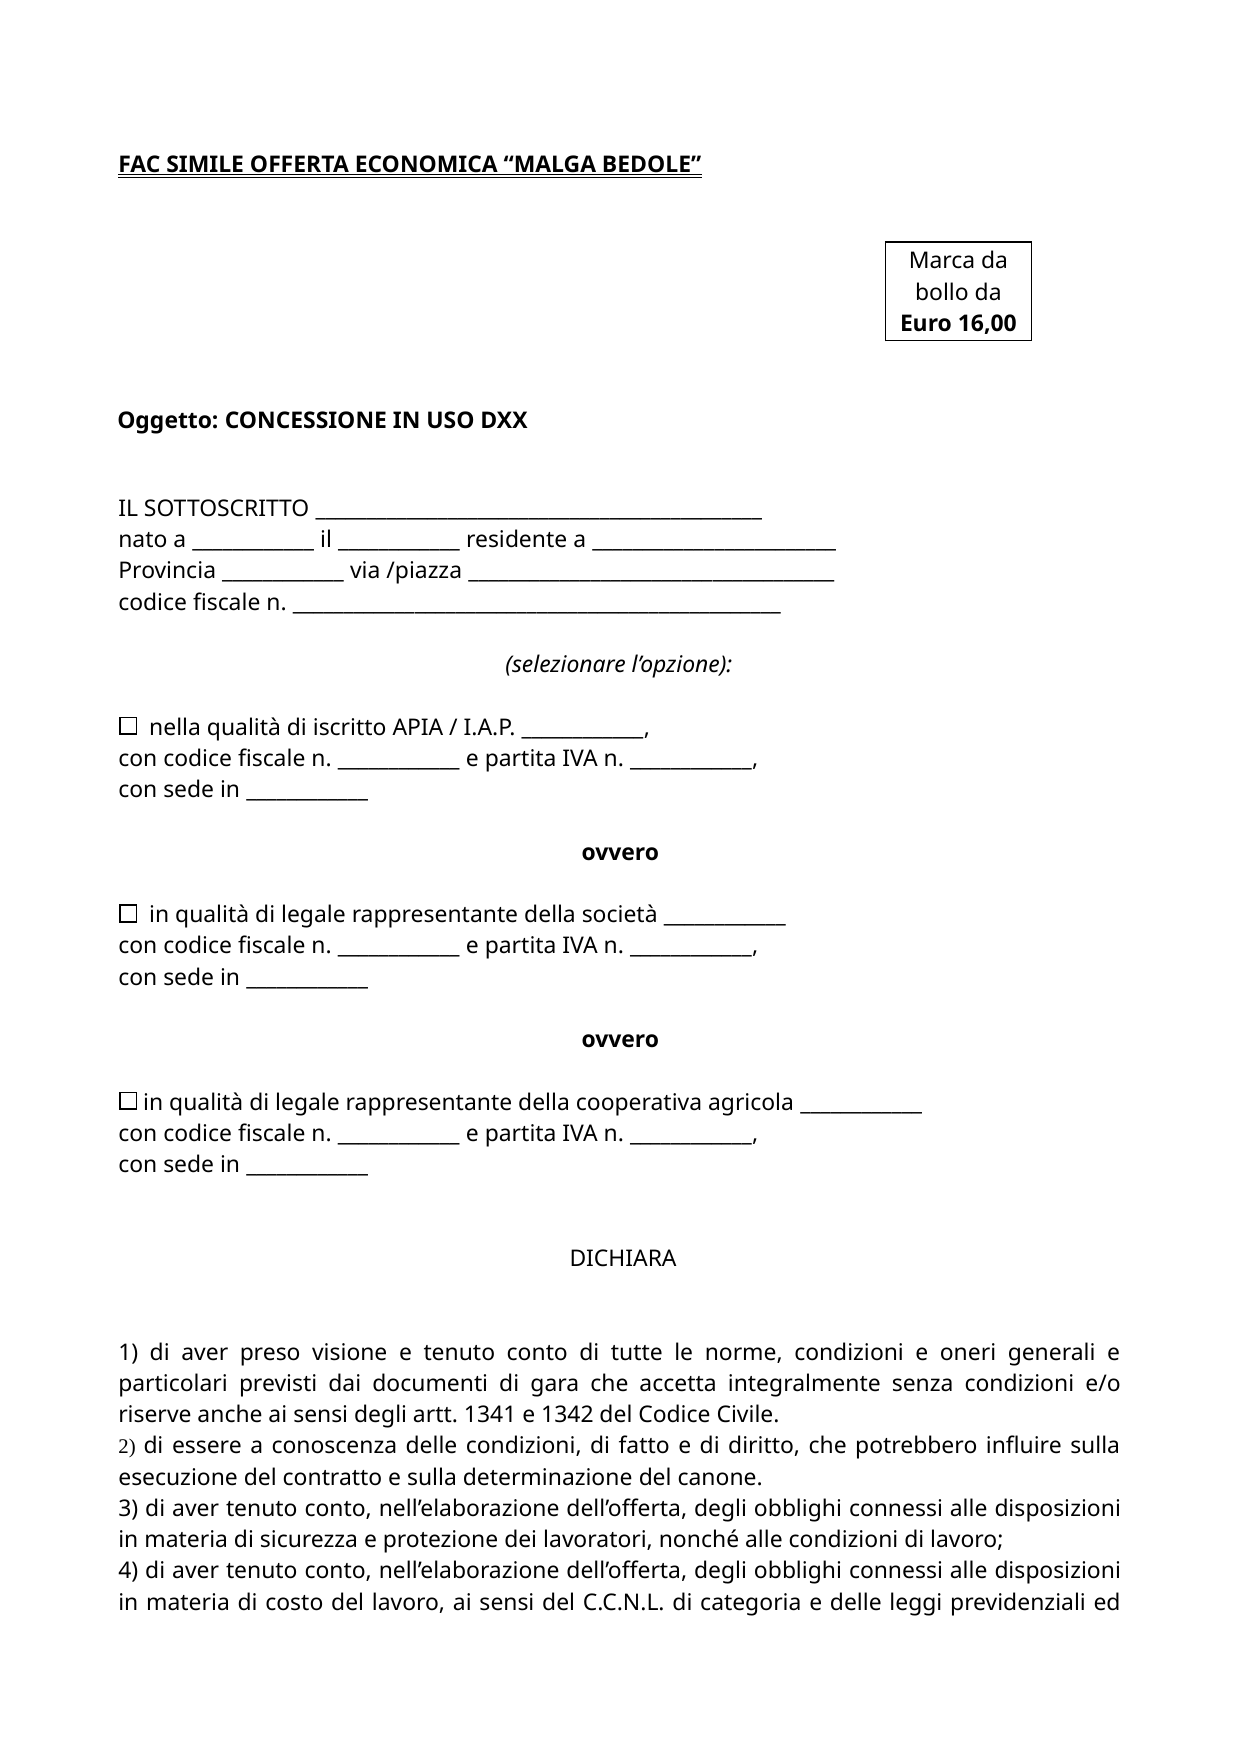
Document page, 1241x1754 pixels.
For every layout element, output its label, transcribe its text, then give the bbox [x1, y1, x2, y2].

text in qualità di legale rappresentante della società ____________ [118, 898, 1122, 929]
text FAC SIMILE OFFERTA ECONOMICA “MALGA BEDOLE” [118, 148, 1104, 179]
text Oggetto: CONCESSIONE IN USO Dxx [117, 404, 1122, 435]
text codice fiscale n. ________________________________________________ [118, 586, 1122, 617]
text DICHIARA [118, 1242, 1128, 1273]
text (selezionare l’opzione): [118, 648, 1122, 679]
text ovvero [118, 836, 1122, 867]
text con codice fiscale n. ____________ e partita IVA n. ____________, [118, 929, 1122, 961]
text con sede in ____________ [118, 961, 1122, 992]
subtitle Marca da bollo da Euro 16,00 [886, 243, 1031, 340]
text ovvero [118, 1023, 1122, 1054]
text con codice fiscale n. ____________ e partita IVA n. ____________, [118, 742, 1122, 773]
text nella qualità di iscritto APIA / I.A.P. ____________, [118, 711, 1122, 742]
text 3) di aver tenuto conto, nell’elaborazione dell’offerta, degli obblighi connessi alle disposizioni in materia di sicurezza e protezione dei lavoratori, nonché alle condizioni di lavoro; [118, 1492, 1122, 1554]
text in qualità di legale rappresentante della cooperativa agricola ____________ [118, 1086, 1122, 1117]
text con codice fiscale n. ____________ e partita IVA n. ____________, [118, 1117, 1122, 1148]
text 2) di essere a conoscenza delle condizioni, di fatto e di diritto, che potrebbero influire sulla esecuzione del contratto e sulla determinazione del canone. [118, 1429, 1122, 1492]
text nato a ____________ il ____________ residente a ________________________ [118, 523, 1122, 554]
text 1) di aver preso visione e tenuto conto di tutte le norme, condizioni e oneri generali e particolari previsti dai documenti di gara che accetta integralmente senza condizioni e/o riserve anche ai sensi degli artt. 1341 e 1342 del Codice Civile. [118, 1336, 1122, 1429]
text Provincia ____________ via /piazza ____________________________________ [118, 554, 1122, 586]
text 4) di aver tenuto conto, nell’elaborazione dell’offerta, degli obblighi connessi alle disposizioni in materia di costo del lavoro, ai sensi del C.C.N.L. di categoria e delle leggi previdenziali ed [118, 1554, 1122, 1617]
text IL SOTTOSCRITTO ____________________________________________ [118, 492, 1122, 523]
text con sede in ____________ [118, 1148, 1122, 1179]
text con sede in ____________ [118, 773, 1122, 804]
